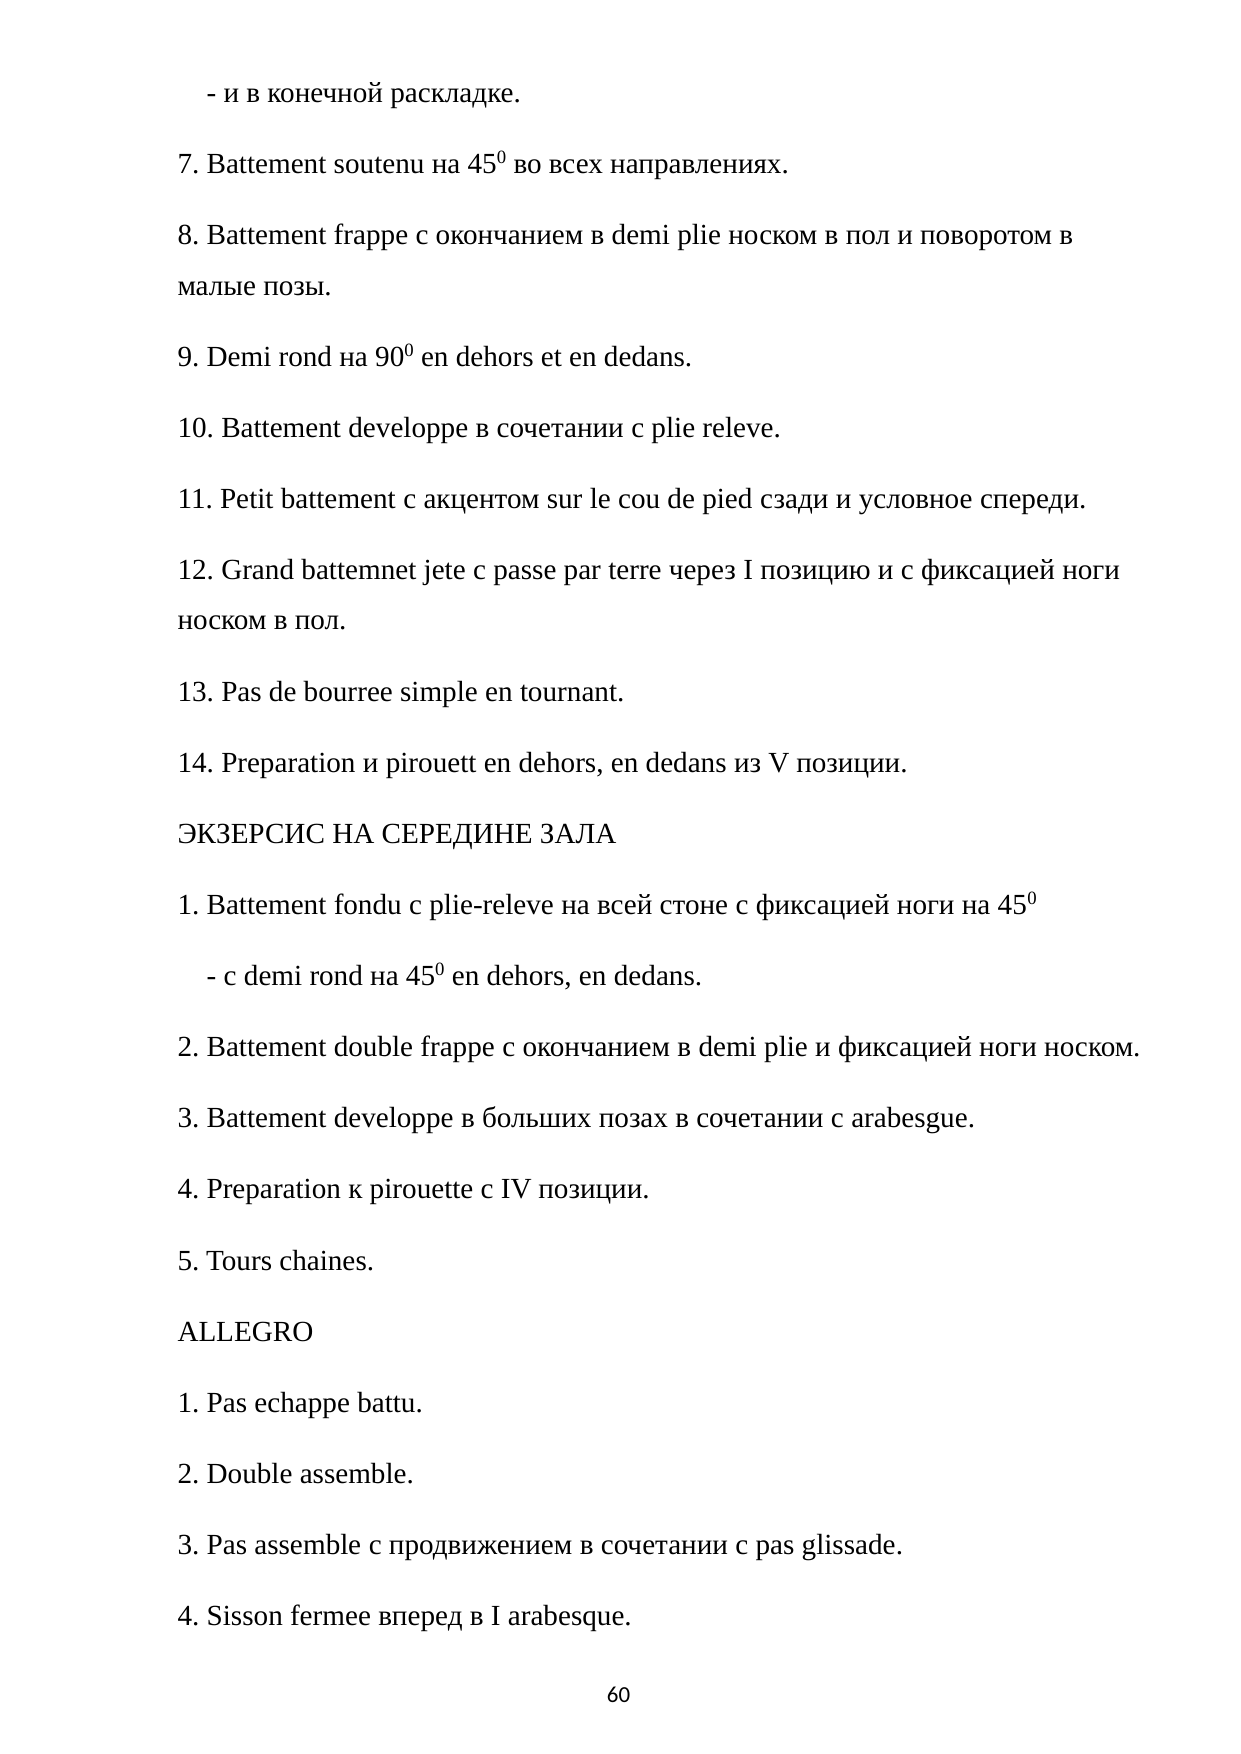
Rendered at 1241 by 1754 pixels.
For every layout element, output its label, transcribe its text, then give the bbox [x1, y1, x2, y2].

text 3. Pas assemble с продвижением в сочетании с pas glissade. [177, 1527, 1152, 1561]
text 11. Petit battement с акцентом sur le cou de pied сзади и условное спереди. [177, 481, 1152, 514]
text 8. Battement frappe с окончанием в demi plie носком в пол и поворотом в малые позы. [177, 217, 1152, 301]
text 7. Battement soutenu на 450 во всех направлениях. [177, 146, 1152, 180]
text 5. Tours chaines. [177, 1243, 1152, 1276]
text - и в конечной раскладке. [177, 75, 1152, 108]
text ALLEGRO [177, 1314, 1152, 1347]
text 14. Preparation и pirouett en dehors, en dedans из V позиции. [177, 745, 1152, 778]
text 2. Battement double frappe с окончанием в demi plie и фиксацией ноги носком. [177, 1029, 1152, 1063]
text ЭКЗЕРСИС НА СЕРЕДИНЕ ЗАЛА [177, 816, 1152, 849]
text 13. Pas de bourree simple en tournant. [177, 674, 1152, 707]
text 12. Grand battemnet jete с passe par terre через I позицию и с фиксацией ноги носком в пол. [177, 552, 1152, 636]
text 1. Pas echappe battu. [177, 1385, 1152, 1419]
text 3. Battement developpe в больших позах в сочетании с arabesgue. [177, 1101, 1152, 1134]
text 4. Preparation к pirouette с IV позиции. [177, 1172, 1152, 1205]
text - с demi rond на 450 en dehors, en dedans. [177, 958, 1152, 992]
text 10. Battement developpe в сочетании с plie releve. [177, 410, 1152, 443]
text 9. Demi rond на 900 en dehors et en dedans. [177, 339, 1152, 372]
text 1. Battement fondu с plie-releve на всей стоне с фиксацией ноги на 450 [177, 887, 1152, 921]
text 4. Sisson fermee вперед в I arabesque. [177, 1598, 1152, 1632]
text 2. Double assemble. [177, 1456, 1152, 1490]
